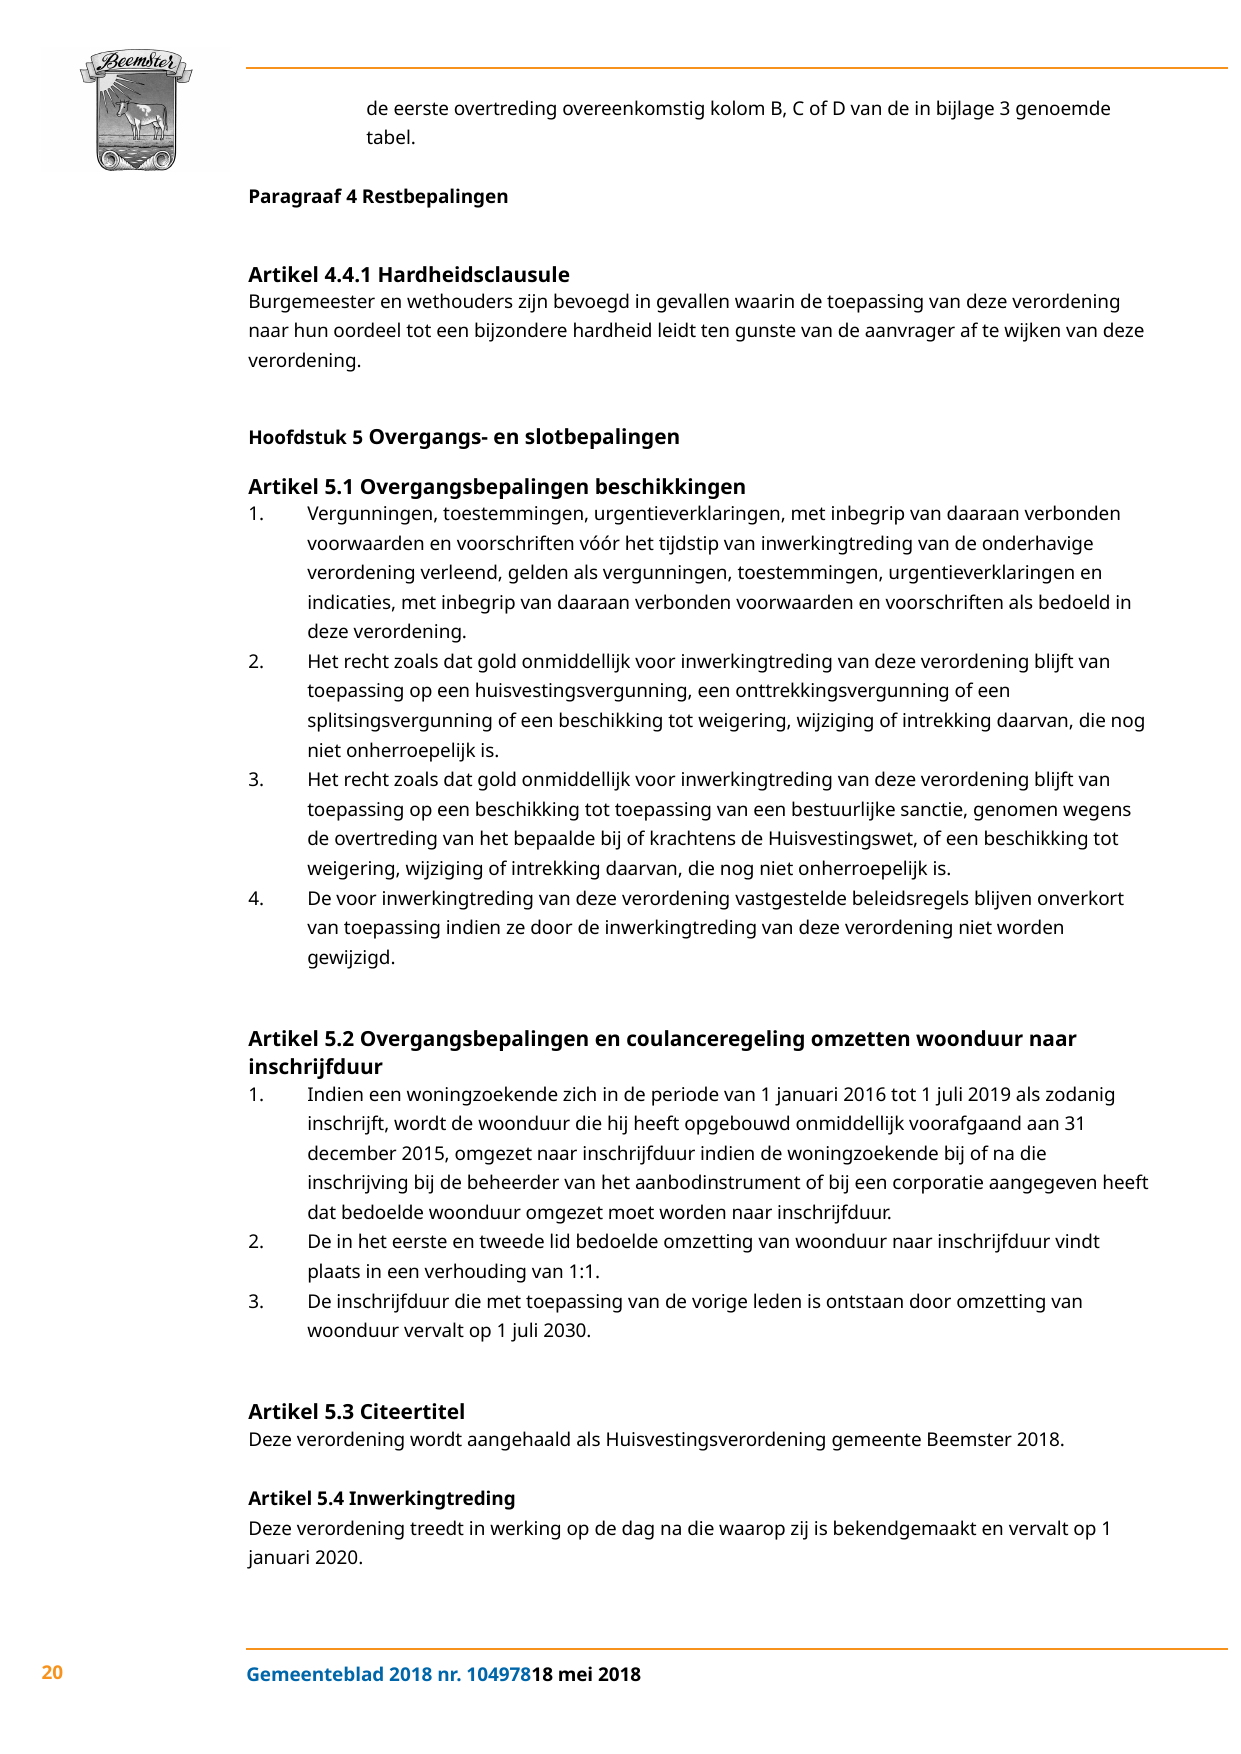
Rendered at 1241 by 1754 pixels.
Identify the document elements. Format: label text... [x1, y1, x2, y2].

list De voor inwerkingtreding van deze verordening vastgestelde beleidsregels blijven onverkort van toepassing indien ze door de inwerkingtreding van deze verordening niet worden gewijzigd. [248, 885, 1152, 970]
list De in het eerste en tweede lid bedoelde omzetting van woonduur naar inschrijfduur vindt plaats in een verhouding van 1:1. [248, 1229, 1152, 1284]
text Artikel 5.2 Overgangsbepalingen en coulanceregeling omzetten woonduur naar inschrijfduur [248, 1024, 1152, 1081]
text Burgemeester en wethouders zijn bevoegd in gevallen waarin de toepassing van deze verordening naar hun oordeel tot een bijzondere hardheid leidt ten gunste van de aanvrager af te wijken van deze verordening. [248, 288, 1152, 373]
list De inschrijfduur die met toepassing van de vorige leden is ontstaan door omzetting van woonduur vervalt op 1 juli 2030. [248, 1288, 1152, 1343]
list de eerste overtreding overeenkomstig kolom B, C of D van de in bijlage 3 genoemde tabel. [307, 95, 1152, 150]
list Vergunningen, toestemmingen, urgentieverklaringen, met inbegrip van daaraan verbonden voorwaarden en voorschriften vóór het tijdstip van inwerkingtreding van de onderhavige verordening verleend, gelden als vergunningen, toestemmingen, urgentieverklaringen en indicaties, met inbegrip van daaraan verbonden voorwaarden en voorschriften als bedoeld in deze verordening. [248, 500, 1152, 644]
text Paragraaf 4 Restbepalingen [248, 183, 1152, 209]
text Deze verordening wordt aangehaald als Huisvestingsverordening gemeente Beemster 2018. [248, 1426, 1152, 1452]
text Artikel 4.4.1 Hardheidsclausule [248, 260, 1152, 288]
text Artikel 5.4 Inwerkingtreding [248, 1485, 1152, 1511]
picture [41, 47, 231, 172]
text Artikel 5.3 Citeertitel [248, 1397, 1152, 1426]
text Deze verordening treedt in werking op de dag na die waarop zij is bekendgemaakt en vervalt op 1 januari 2020. [248, 1515, 1152, 1570]
list Het recht zoals dat gold onmiddellijk voor inwerkingtreding van deze verordening blijft van toepassing op een beschikking tot toepassing van een bestuurlijke sanctie, genomen wegens de overtreding van het bepaalde bij of krachtens de Huisvestingswet, of een beschikking tot weigering, wijziging of intrekking daarvan, die nog niet onherroepelijk is. [248, 766, 1152, 881]
text Artikel 5.1 Overgangsbepalingen beschikkingen [248, 472, 1152, 500]
list Indien een woningzoekende zich in de periode van 1 januari 2016 tot 1 juli 2019 als zodanig inschrijft, wordt de woonduur die hij heeft opgebouwd onmiddellijk voorafgaand aan 31 december 2015, omgezet naar inschrijfduur indien de woningzoekende bij of na die inschrijving bij de beheerder van het aanbodinstrument of bij een corporatie aangegeven heeft dat bedoelde woonduur omgezet moet worden naar inschrijfduur. [248, 1081, 1152, 1225]
list Het recht zoals dat gold onmiddellijk voor inwerkingtreding van deze verordening blijft van toepassing op een huisvestingsvergunning, een onttrekkingsvergunning of een splitsingsvergunning of een beschikking tot weigering, wijziging of intrekking daarvan, die nog niet onherroepelijk is. [248, 648, 1152, 763]
text Hoofdstuk 5 Overgangs- en slotbepalingen [248, 422, 1152, 451]
